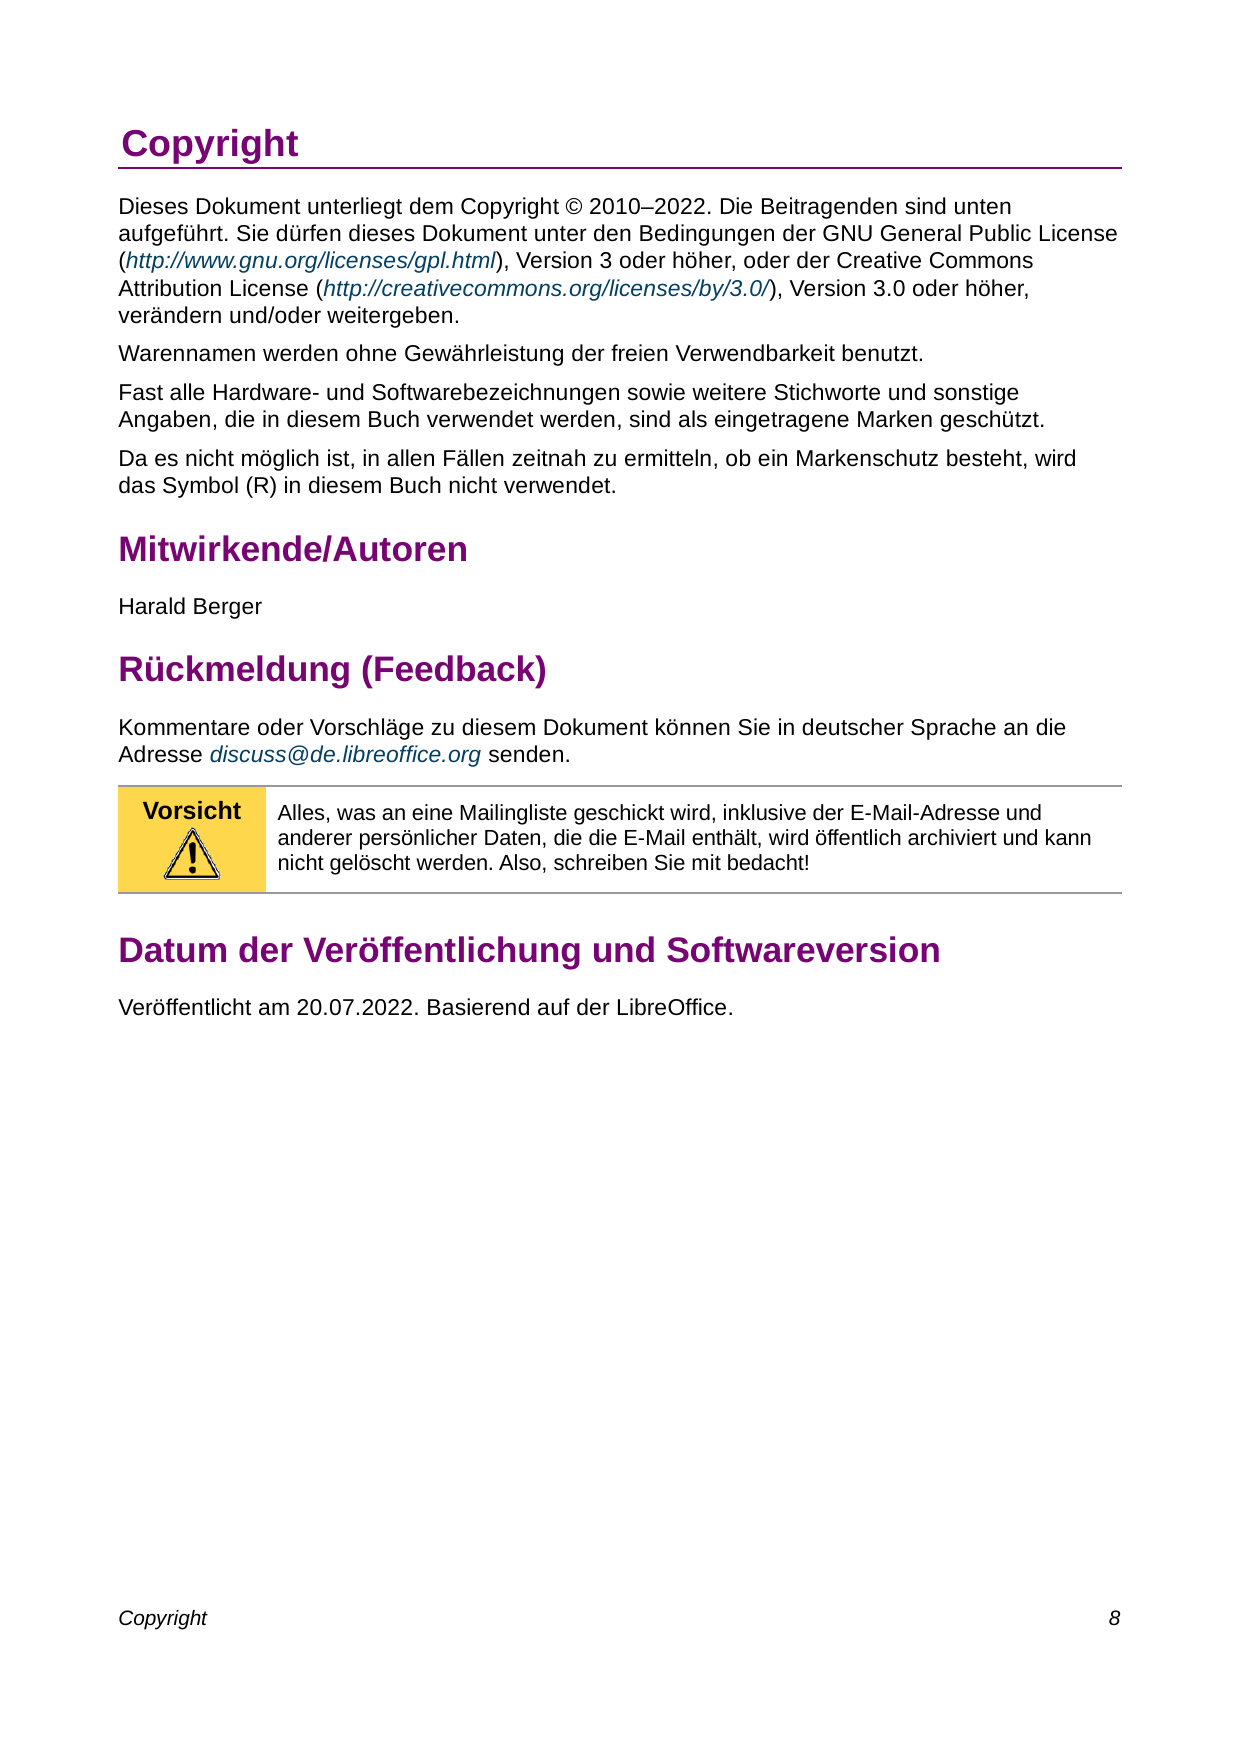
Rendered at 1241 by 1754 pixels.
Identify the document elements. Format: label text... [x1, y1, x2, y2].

table_header Alles, was an eine Mailingliste geschickt wird, inklusive der E-Mail-Adresse und anderer persönlicher Daten, die die E-Mail enthält, wird öffentlich archiviert und kann nicht gelöscht werden. Also, schreiben Sie mit bedacht! [266, 787, 1122, 892]
table_header Harald Berger [118, 592, 453, 619]
picture [160, 824, 224, 883]
table_header Vorsicht [118, 787, 266, 892]
text Da es nicht möglich ist, in allen Fällen zeitnah zu ermitteln, ob ein Markenschutz besteht, wird das Symbol (R) in diesem Buch nicht verwendet. [118, 444, 1122, 499]
text Veröffentlicht am 20.07.2022. Basierend auf der LibreOffice. [118, 993, 1122, 1020]
text Dieses Dokument unterliegt dem Copyright © 2010–2022. Die Beitragenden sind unten aufgeführt. Sie dürfen dieses Dokument unter den Bedingungen der GNU General Public License (http://www.gnu.org/licenses/gpl.html), Version 3 oder höher, oder der Creative Commons Attribution License (http://creativecommons.org/licenses/by/3.0/), Version 3.0 oder höher, verändern und/oder weitergeben. [118, 193, 1122, 328]
text Fast alle Hardware- und Softwarebezeichnungen sowie weitere Stichworte und sonstige Angaben, die in diesem Buch verwendet werden, sind als eingetragene Marken geschützt. [118, 379, 1122, 433]
text Kommentare oder Vorschläge zu diesem Dokument können Sie in deutscher Sprache an die Adresse discuss@de.libreoffice.org senden. [118, 713, 1122, 767]
subtitle Datum der Veröffentlichung und Softwareversion [118, 929, 1122, 969]
subtitle Copyright [118, 118, 1122, 167]
table_header [788, 592, 1122, 619]
subtitle Mitwirkende/Autoren [118, 528, 1122, 569]
text Warennamen werden ohne Gewährleistung der freien Verwendbarkeit benutzt. [118, 340, 1122, 367]
table_header [453, 592, 787, 619]
subtitle Rückmeldung (Feedback) [118, 649, 1122, 689]
